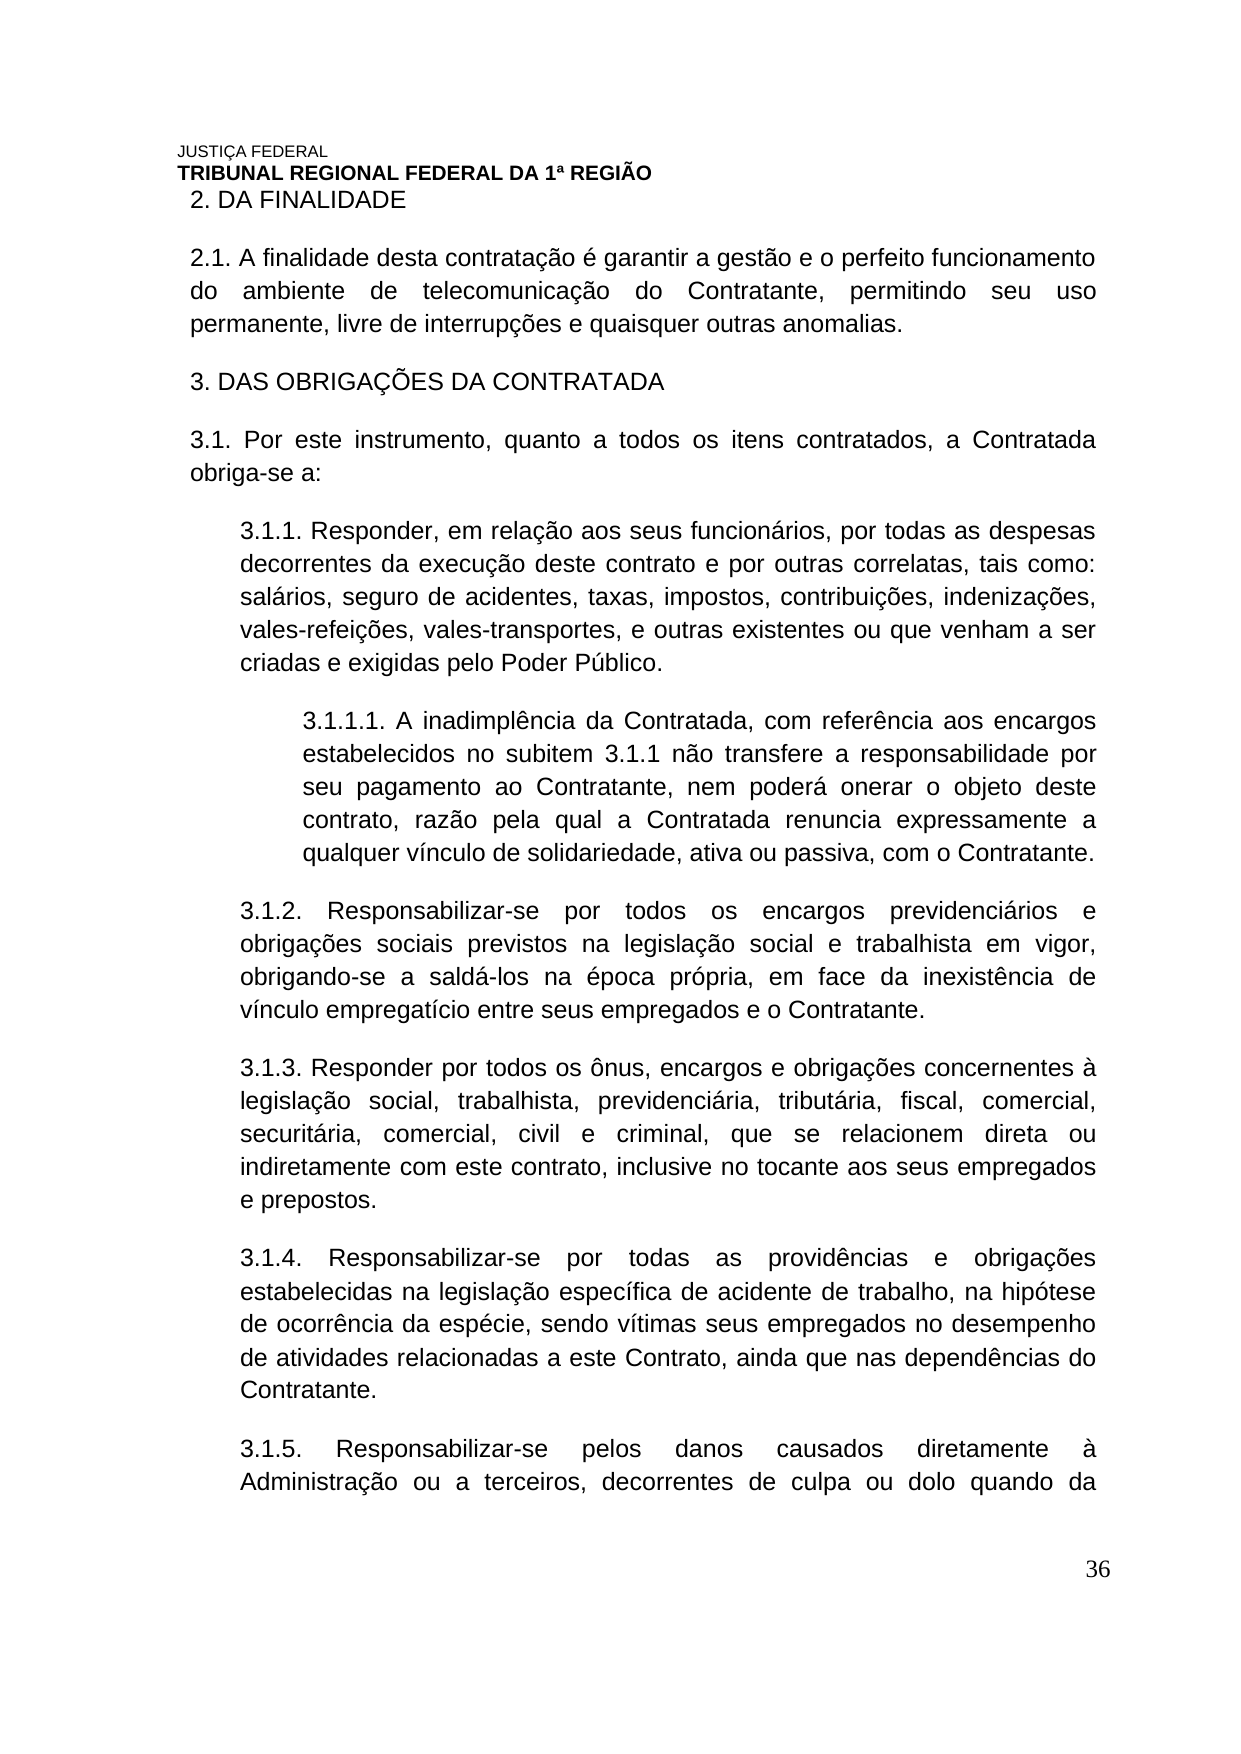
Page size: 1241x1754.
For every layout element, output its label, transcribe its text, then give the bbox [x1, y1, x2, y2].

text 3.1.1.1. A inadimplência da Contratada, com referência aos encargos estabelecidos no subitem 3.1.1 não transfere a responsabilidade por seu pagamento ao Contratante, nem poderá onerar o objeto deste contrato, razão pela qual a Contratada renuncia expressamente a qualquer vínculo de solidariedade, ativa ou passiva, com o Contratante. [302, 706, 345, 867]
text 3.1.1. Responder, em relação aos seus funcionários, por todas as despesas decorrentes da execução deste contrato e por outras correlatas, tais como: salários, seguro de acidentes, taxas, impostos, contribuições, indenizações, vales-refeições, vales-transportes, e outras existentes ou que venham a ser criadas e exigidas pelo Poder Público. [240, 516, 345, 677]
text 3.1.2. Responsabilizar-se por todos os encargos previdenciários e obrigações sociais previstos na legislação social e trabalhista em vigor, obrigando-se a saldá-los na época própria, em face da inexistência de vínculo empregatício entre seus empregados e o Contratante. [240, 896, 345, 1024]
text 2. DA FINALIDADE [190, 185, 1098, 214]
text 3.1. Por este instrumento, quanto a todos os itens contratados, a Contratada obriga-se a: [190, 425, 1098, 487]
text 3.1.3. Responder por todos os ônus, encargos e obrigações concernentes à legislação social, trabalhista, previdenciária, tributária, fiscal, comercial, securitária, comercial, civil e criminal, que se relacionem direta ou indiretamente com este contrato, inclusive no tocante aos seus empregados e prepostos. [240, 1053, 1098, 1214]
text 3.1.5. Responsabilizar-se pelos danos causados diretamente à Administração ou a terceiros, decorrentes de culpa ou dolo quando da [240, 1433, 1098, 1495]
text 3.1.1.1. A inadimplência da Contratada, com referência aos encargos estabelecidos no subitem 3.1.1 não transfere a responsabilidade por seu pagamento ao Contratante, nem poderá onerar o objeto deste contrato, razão pela qual a Contratada renuncia expressamente a qualquer vínculo de solidariedade, ativa ou passiva, com o Contratante. [1022, 706, 1098, 867]
text 2.1. A finalidade desta contratação é garantir a gestão e o perfeito funcionamento do ambiente de telecomunicação do Contratante, permitindo seu uso permanente, livre de interrupções e quaisquer outras anomalias. [190, 243, 1098, 338]
text 3. DAS OBRIGAÇÕES DA CONTRATADA [190, 367, 1098, 396]
text 3.1.4. Responsabilizar-se por todas as providências e obrigações estabelecidas na legislação específica de acidente de trabalho, na hipótese de ocorrência da espécie, sendo vítimas seus empregados no desempenho de atividades relacionadas a este Contrato, ainda que nas dependências do Contratante. [240, 1243, 1098, 1404]
text 3.1.2. Responsabilizar-se por todos os encargos previdenciários e obrigações sociais previstos na legislação social e trabalhista em vigor, obrigando-se a saldá-los na época própria, em face da inexistência de vínculo empregatício entre seus empregados e o Contratante. [1022, 896, 1098, 1024]
text 3.1.1. Responder, em relação aos seus funcionários, por todas as despesas decorrentes da execução deste contrato e por outras correlatas, tais como: salários, seguro de acidentes, taxas, impostos, contribuições, indenizações, vales-refeições, vales-transportes, e outras existentes ou que venham a ser criadas e exigidas pelo Poder Público. [1022, 516, 1098, 677]
